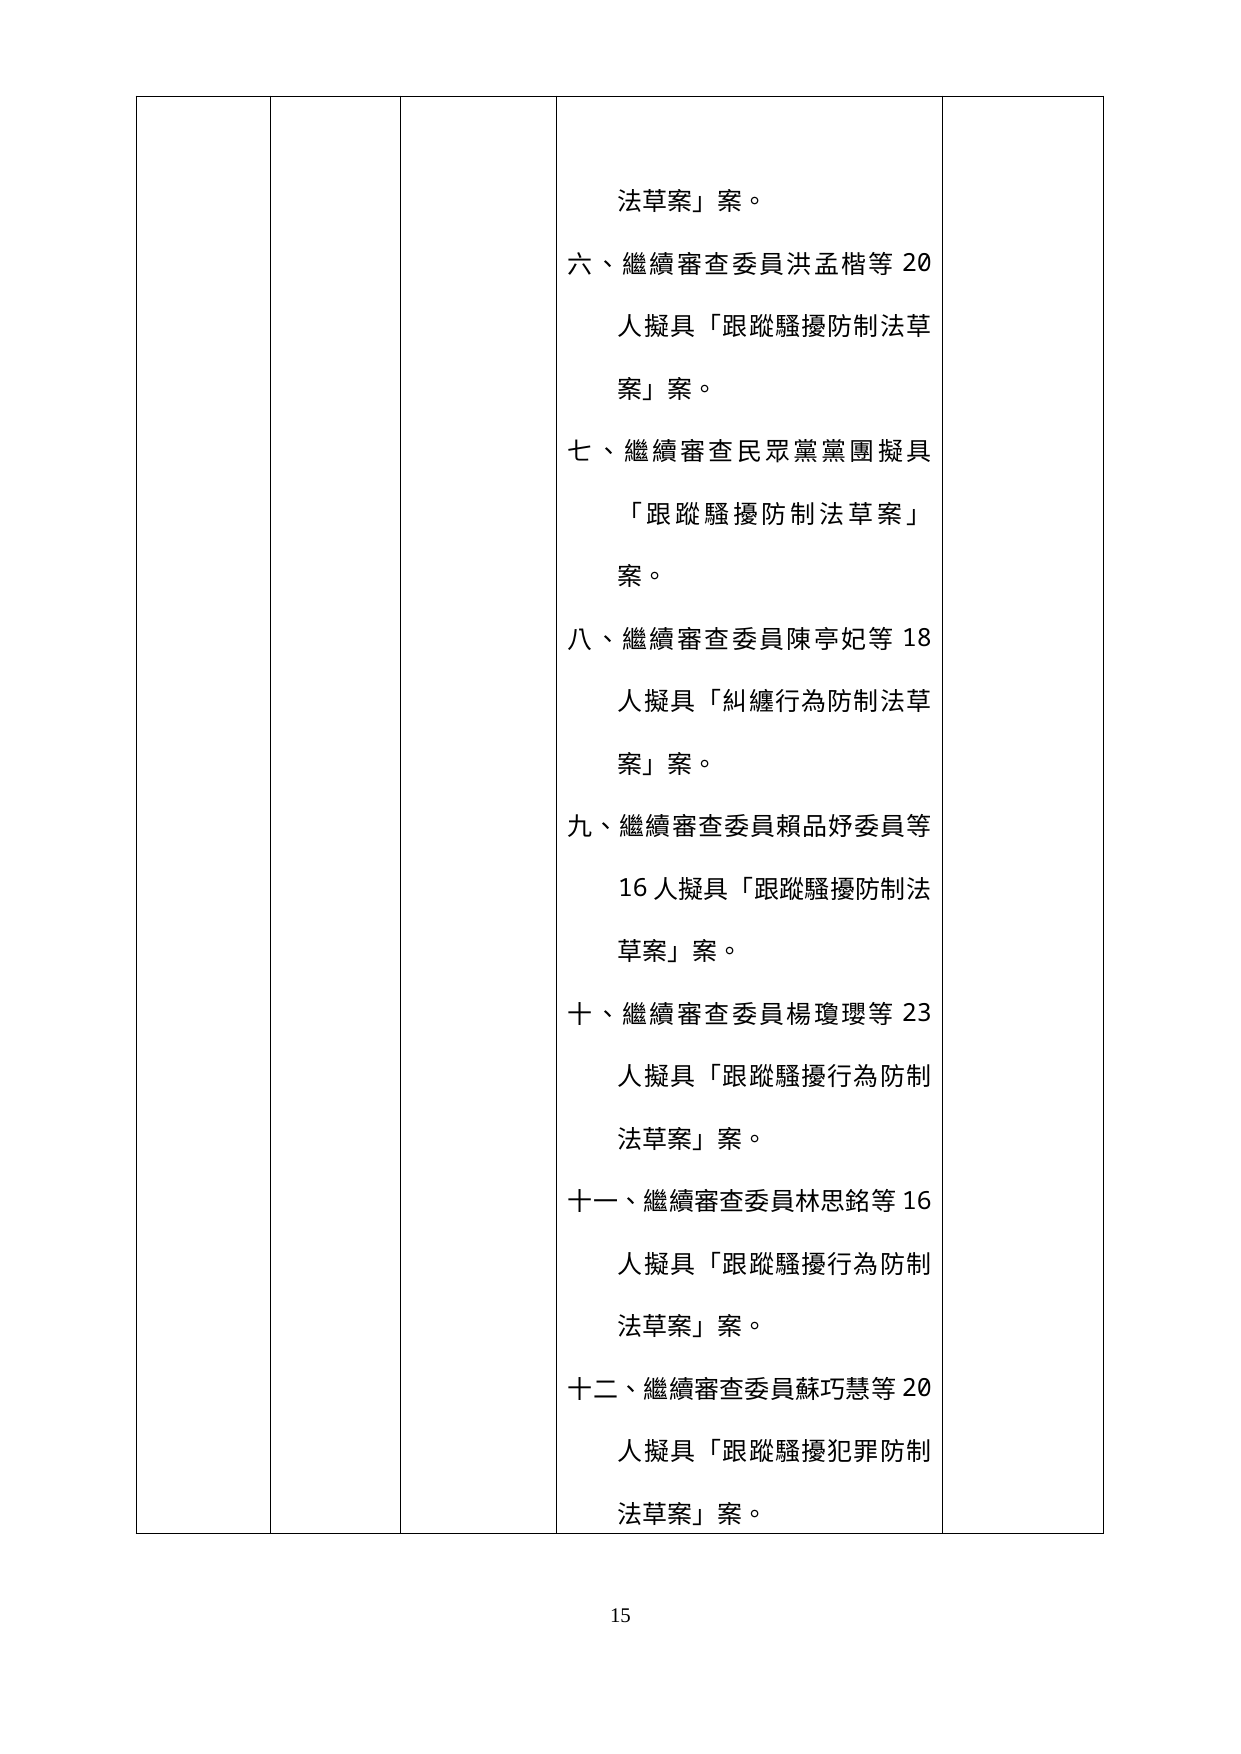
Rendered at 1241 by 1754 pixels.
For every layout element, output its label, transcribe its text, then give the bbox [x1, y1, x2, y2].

table_cell [137, 97, 270, 1533]
table_cell [271, 97, 400, 1533]
table_cell [401, 97, 556, 1533]
table_cell 法草案」案。 六、繼續審查委員洪孟楷等20人擬具「跟蹤騷擾防制法草案」案。 七、繼續審查民眾黨黨團擬具「跟蹤騷擾防制法草案」案。 八、繼續審查委員陳亭妃等18人擬具「糾纏行為防制法草案」案。 九、繼續審查委員賴品妤委員等16人擬具「跟蹤騷擾防制法草案」案。 十、繼續審查委員楊瓊瓔等23人擬具「跟蹤騷擾行為防制法草案」案。 十一、繼續審查委員林思銘等16人擬具「跟蹤騷擾行為防制法草案」案。 十二、繼續審查委員蘇巧慧等20人擬具「跟蹤騷擾犯罪防制法草案」案。 [557, 97, 942, 1533]
table_cell [943, 97, 1103, 1533]
